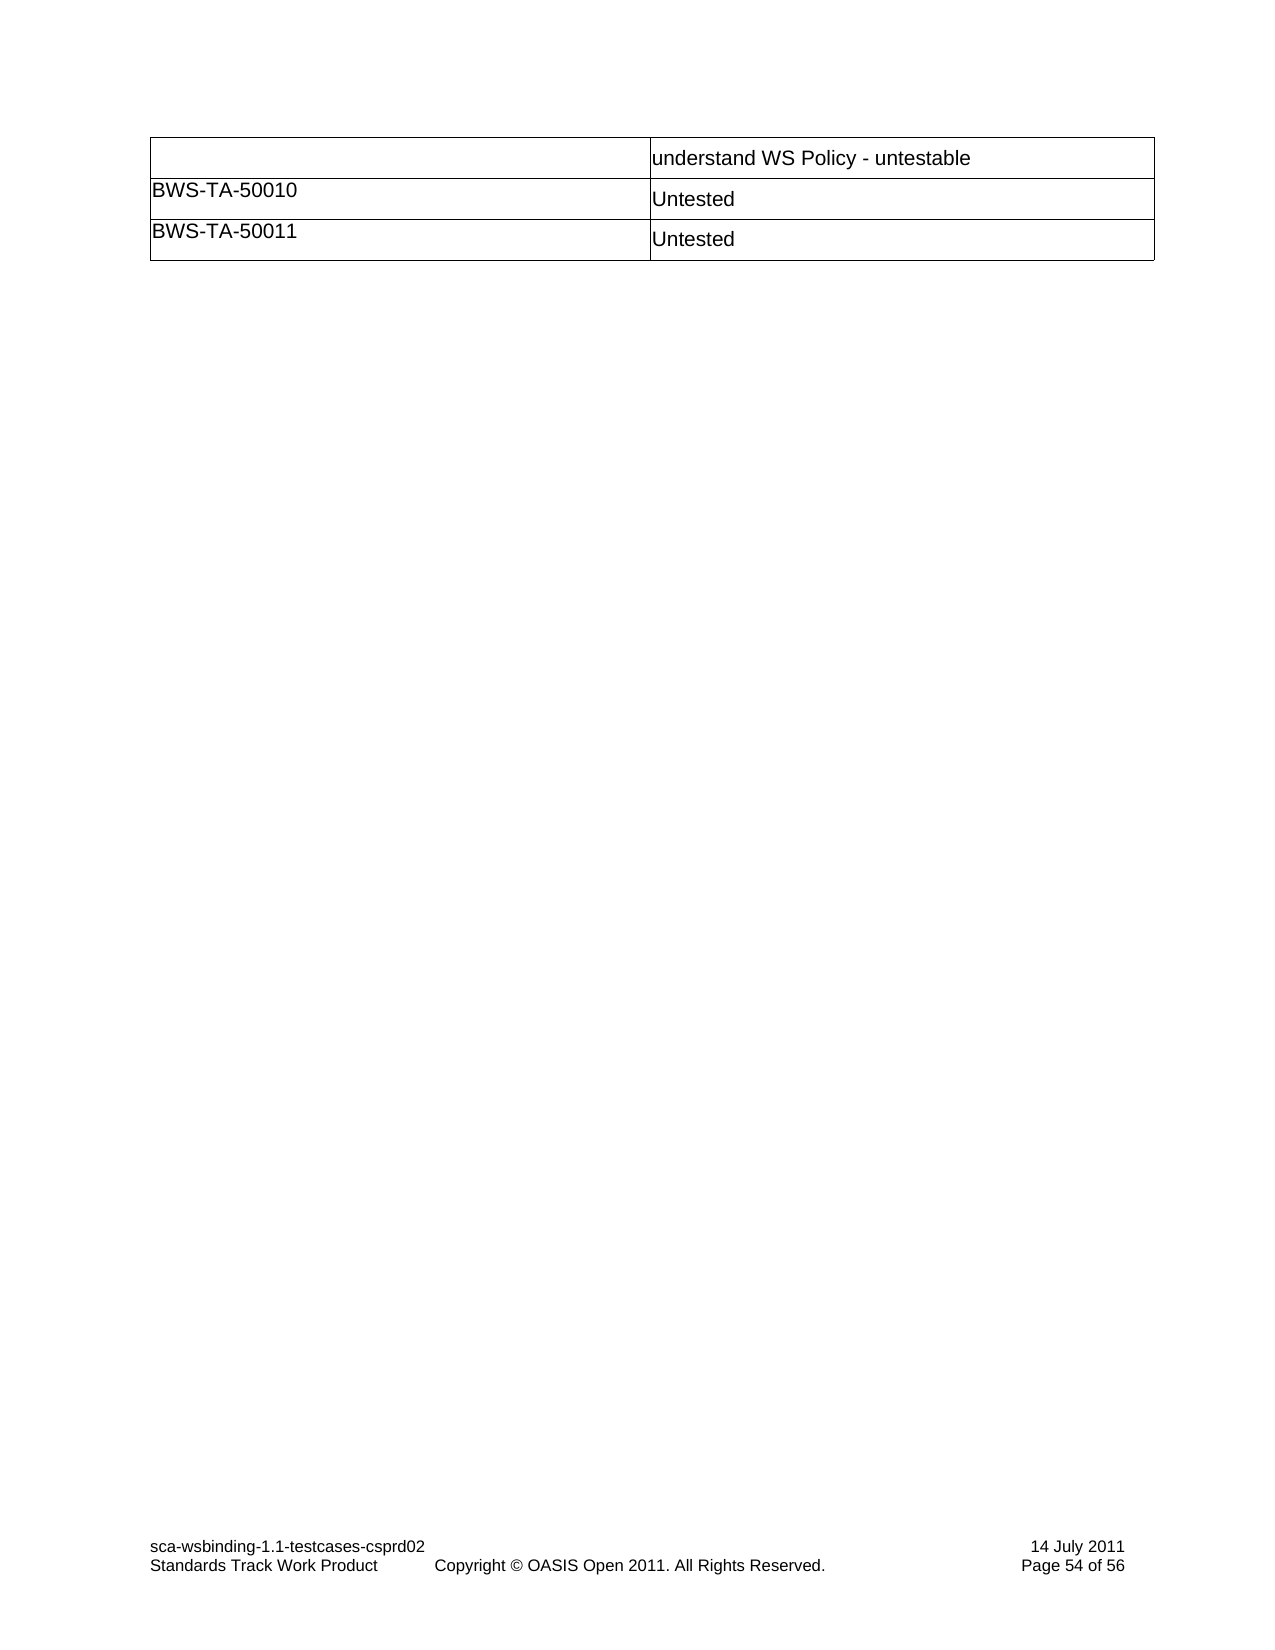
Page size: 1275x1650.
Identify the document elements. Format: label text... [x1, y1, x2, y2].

table_cell Untested [651, 220, 1154, 259]
table_cell understand WS Policy - untestable [651, 138, 1154, 178]
table_cell [151, 138, 650, 178]
table_cell BWS-TA-50011 [151, 220, 650, 259]
table_cell BWS-TA-50010 [151, 179, 650, 219]
table_cell Untested [651, 179, 1154, 219]
